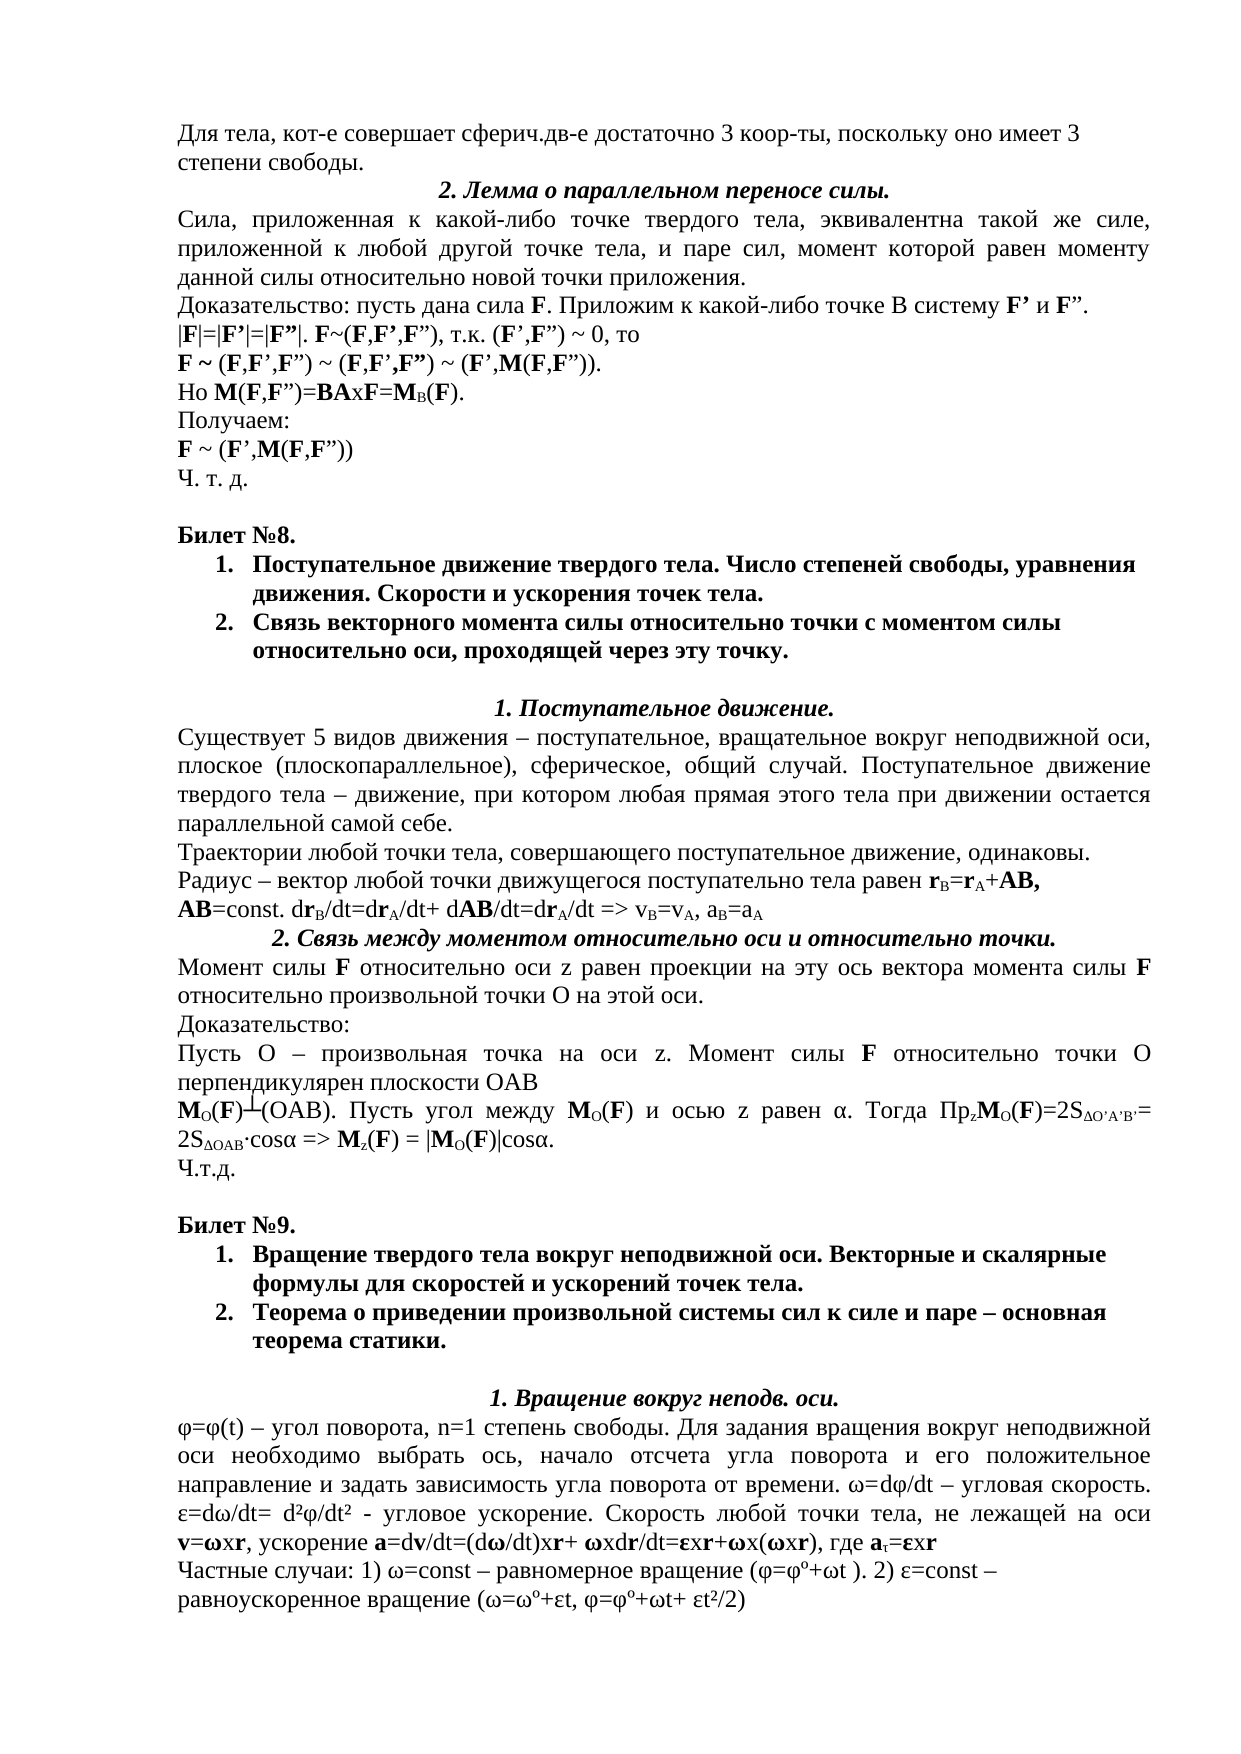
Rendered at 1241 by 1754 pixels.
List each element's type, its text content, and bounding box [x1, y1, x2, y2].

text |F|=|F’|=|F”|. F~(F,F’,F”), т.к. (F’,F”) ~ 0, то [177, 319, 1152, 348]
text Существует 5 видов движения – поступательное, вращательное вокруг неподвижной оси, плоское (плоскопараллельное), сферическое, общий случай. Поступательное движение твердого тела – движение, при котором любая прямая этого тела при движении остается параллельной самой себе. [177, 722, 1152, 837]
text F ~ (F,F’,F”) ~ (F,F’,F”) ~ (F’,M(F,F”)). [177, 348, 1152, 377]
list Поступательное движение твердого тела. Число степеней свободы, уравнения движения. Скорости и ускорения точек тела. [215, 549, 1152, 607]
text 1. Поступательное движение. [177, 693, 1152, 722]
text Ч.т.д. [177, 1153, 1152, 1182]
text 2. Связь между моментом относительно оси и относительно точки. [177, 923, 1152, 952]
text Сила, приложенная к какой-либо точке твердого тела, эквивалентна такой же силе, приложенной к любой другой точке тела, и паре сил, момент которой равен моменту данной силы относительно новой точки приложения. [177, 204, 1152, 291]
list Вращение твердого тела вокруг неподвижной оси. Векторные и скалярные формулы для скоростей и ускорений точек тела. [215, 1239, 1152, 1297]
text Для тела, кот-е совершает сферич.дв-е достаточно 3 коор-ты, поскольку оно имеет 3 степени свободы. [177, 118, 1152, 176]
list Теорема о приведении произвольной системы сил к силе и паре – основная теорема статики. [215, 1297, 1152, 1354]
text F ~ (F’,M(F,F”)) [177, 434, 1152, 463]
text 2. Лемма о параллельном переносе силы. [177, 176, 1152, 204]
text Билет №9. [177, 1211, 1152, 1239]
text MO(F)┴(OAB). Пусть угол между MO(F) и осью z равен α. Тогда ПрzMO(F)=2SΔO’A’B’= 2SΔOAB∙cosα => Mz(F) = |MO(F)|cosα. [177, 1096, 1152, 1153]
text Получаем: [177, 406, 1152, 434]
text Траектории любой точки тела, совершающего поступательное движение, одинаковы. [177, 837, 1152, 866]
text 1. Вращение вокруг неподв. оси. [177, 1383, 1152, 1412]
text Ч. т. д. [177, 463, 1152, 492]
text Частные случаи: 1) ω=const – равномерное вращение (φ=φº+ωt ). 2) ε=const – равноускоренное вращение (ω=ωº+εt, φ=φº+ωt+ εt²/2) [177, 1556, 1152, 1613]
text Билет №8. [177, 521, 1152, 549]
text Момент силы F относительно оси z равен проекции на эту ось вектора момента силы F относительно произвольной точки О на этой оси. [177, 952, 1152, 1009]
text φ=φ(t) – угол поворота, n=1 степень свободы. Для задания вращения вокруг неподвижной оси необходимо выбрать ось, начало отсчета угла поворота и его положительное направление и задать зависимость угла поворота от времени. ω=dφ/dt – угловая скорость. ε=dω/dt= d²φ/dt² - угловое ускорение. Скорость любой точки тела, не лежащей на оси v=ωxr, ускорение a=dv/dt=(dω/dt)xr+ ωxdr/dt=εxr+ωx(ωxr), где aτ=εxr [177, 1412, 1152, 1556]
text Радиус – вектор любой точки движущегося поступательно тела равен rB=rA+AB, AB=const. drB/dt=drA/dt+ dAB/dt=drA/dt => vB=vA, aB=aA [177, 866, 1152, 923]
text Пусть О – произвольная точка на оси z. Момент силы F относительно точки О перпендикулярен плоскости ОАВ [177, 1038, 1152, 1096]
text Но M(F,F”)=BAxF=MB(F). [177, 377, 1152, 406]
text Доказательство: пусть дана сила F. Приложим к какой-либо точке В систему F’ и F”. [177, 291, 1152, 319]
text Доказательство: [177, 1009, 1152, 1038]
list Связь векторного момента силы относительно точки с моментом силы относительно оси, проходящей через эту точку. [215, 607, 1152, 664]
